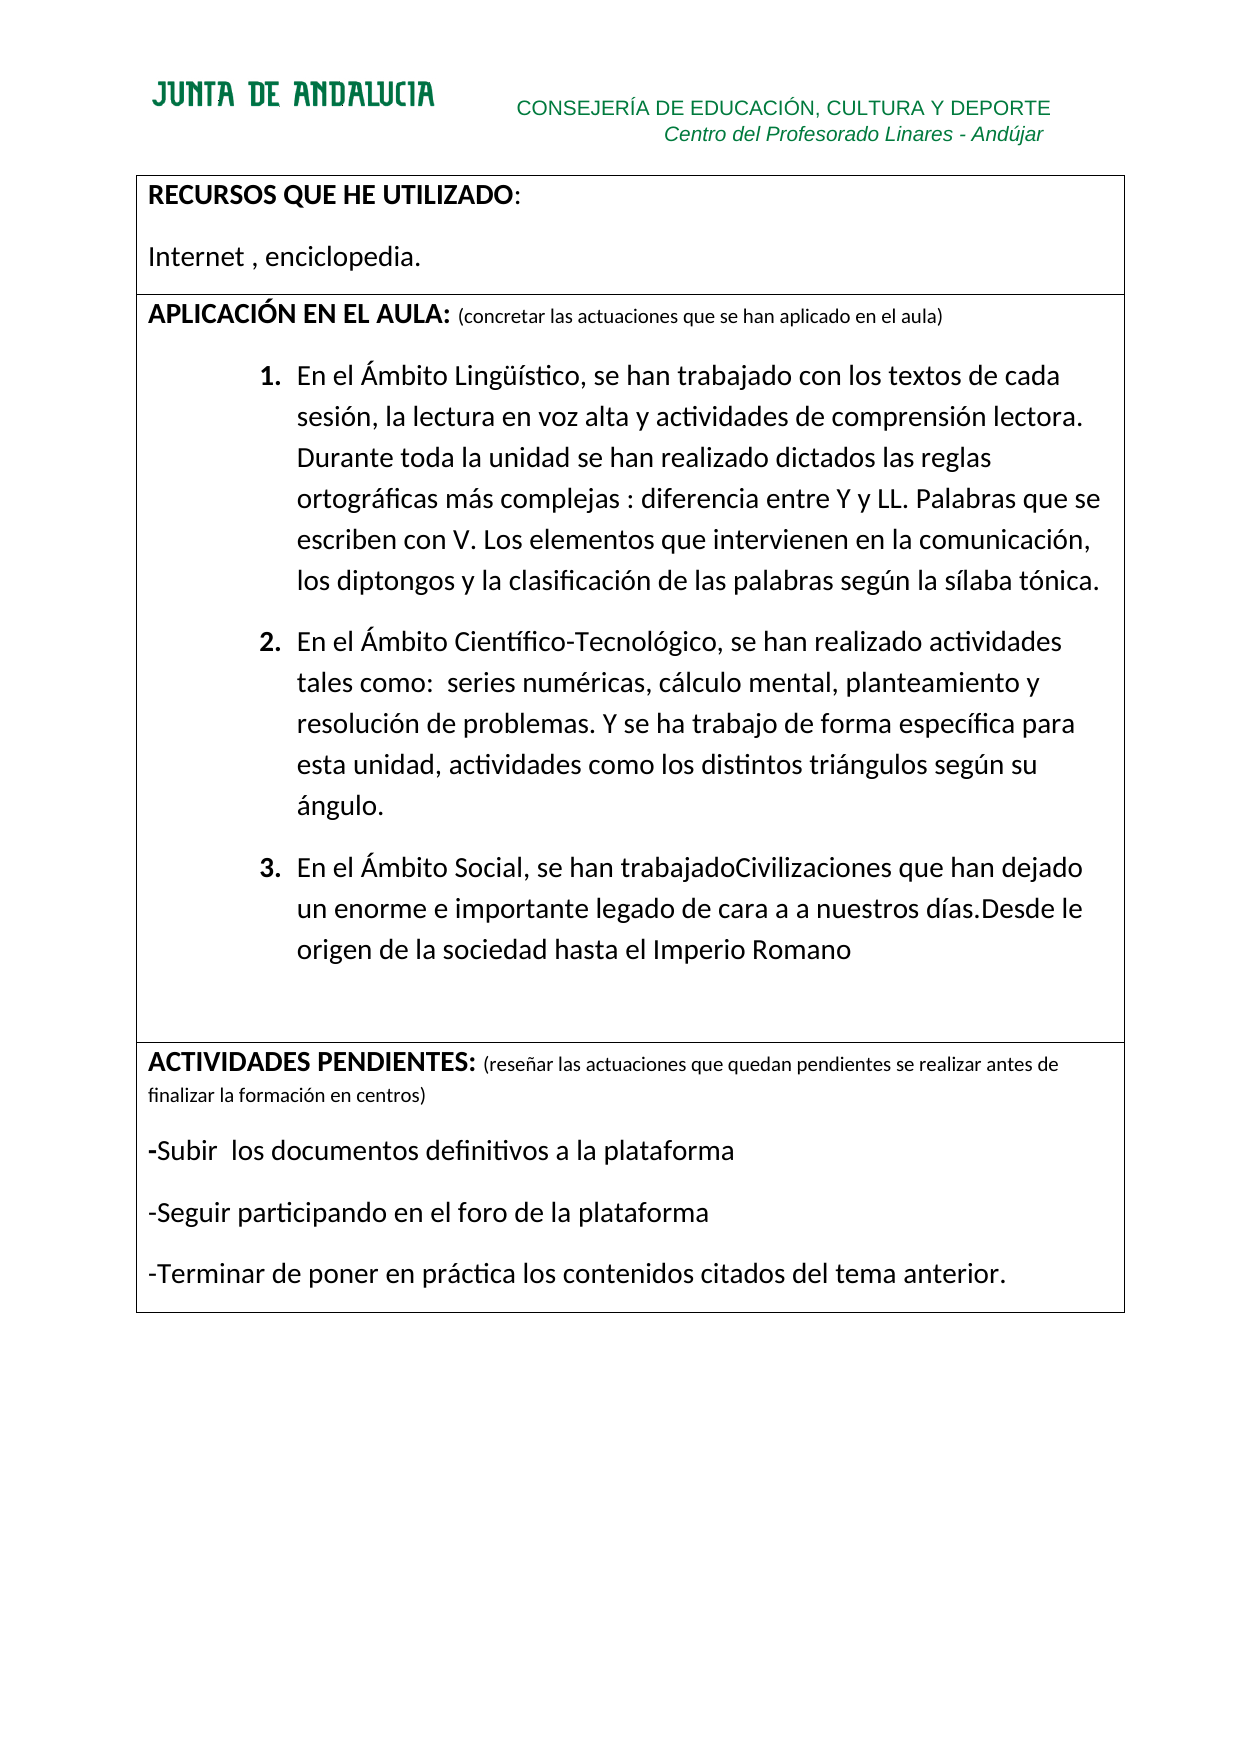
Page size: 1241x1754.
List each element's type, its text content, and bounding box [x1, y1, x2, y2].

table_cell APLICACIÓN EN EL AULA: (concretar las actuaciones que se han aplicado en el aula) En el Ámbito Lingüístico, se han trabajado con los textos de cada sesión, la lectura en voz alta y actividades de comprensión lectora. Durante toda la unidad se han realizado dictados las reglas ortográficas más complejas : diferencia entre Y y LL. Palabras que se escriben con V. Los elementos que intervienen en la comunicación, los diptongos y la clasificación de las palabras según la sílaba tónica. En el Ámbito Científico-Tecnológico, se han realizado actividades tales como: series numéricas, cálculo mental, planteamiento y resolución de problemas. Y se ha trabajo de forma específica para esta unidad, actividades como los distintos triángulos según su ángulo. En el Ámbito Social, se han trabajadoCivilizaciones que han dejado un enorme e importante legado de cara a a nuestros días.Desde le origen de la sociedad hasta el Imperio Romano [137, 295, 1124, 1042]
picture [149, 75, 441, 114]
table_header RECURSOS QUE HE UTILIZADO: Internet , enciclopedia. [137, 176, 1124, 294]
table_cell ACTIVIDADES PENDIENTES: (reseñar las actuaciones que quedan pendientes se realizar antes de finalizar la formación en centros) -Subir los documentos definitivos a la plataforma -Seguir participando en el foro de la plataforma -Terminar de poner en práctica los contenidos citados del tema anterior. [137, 1043, 1124, 1312]
